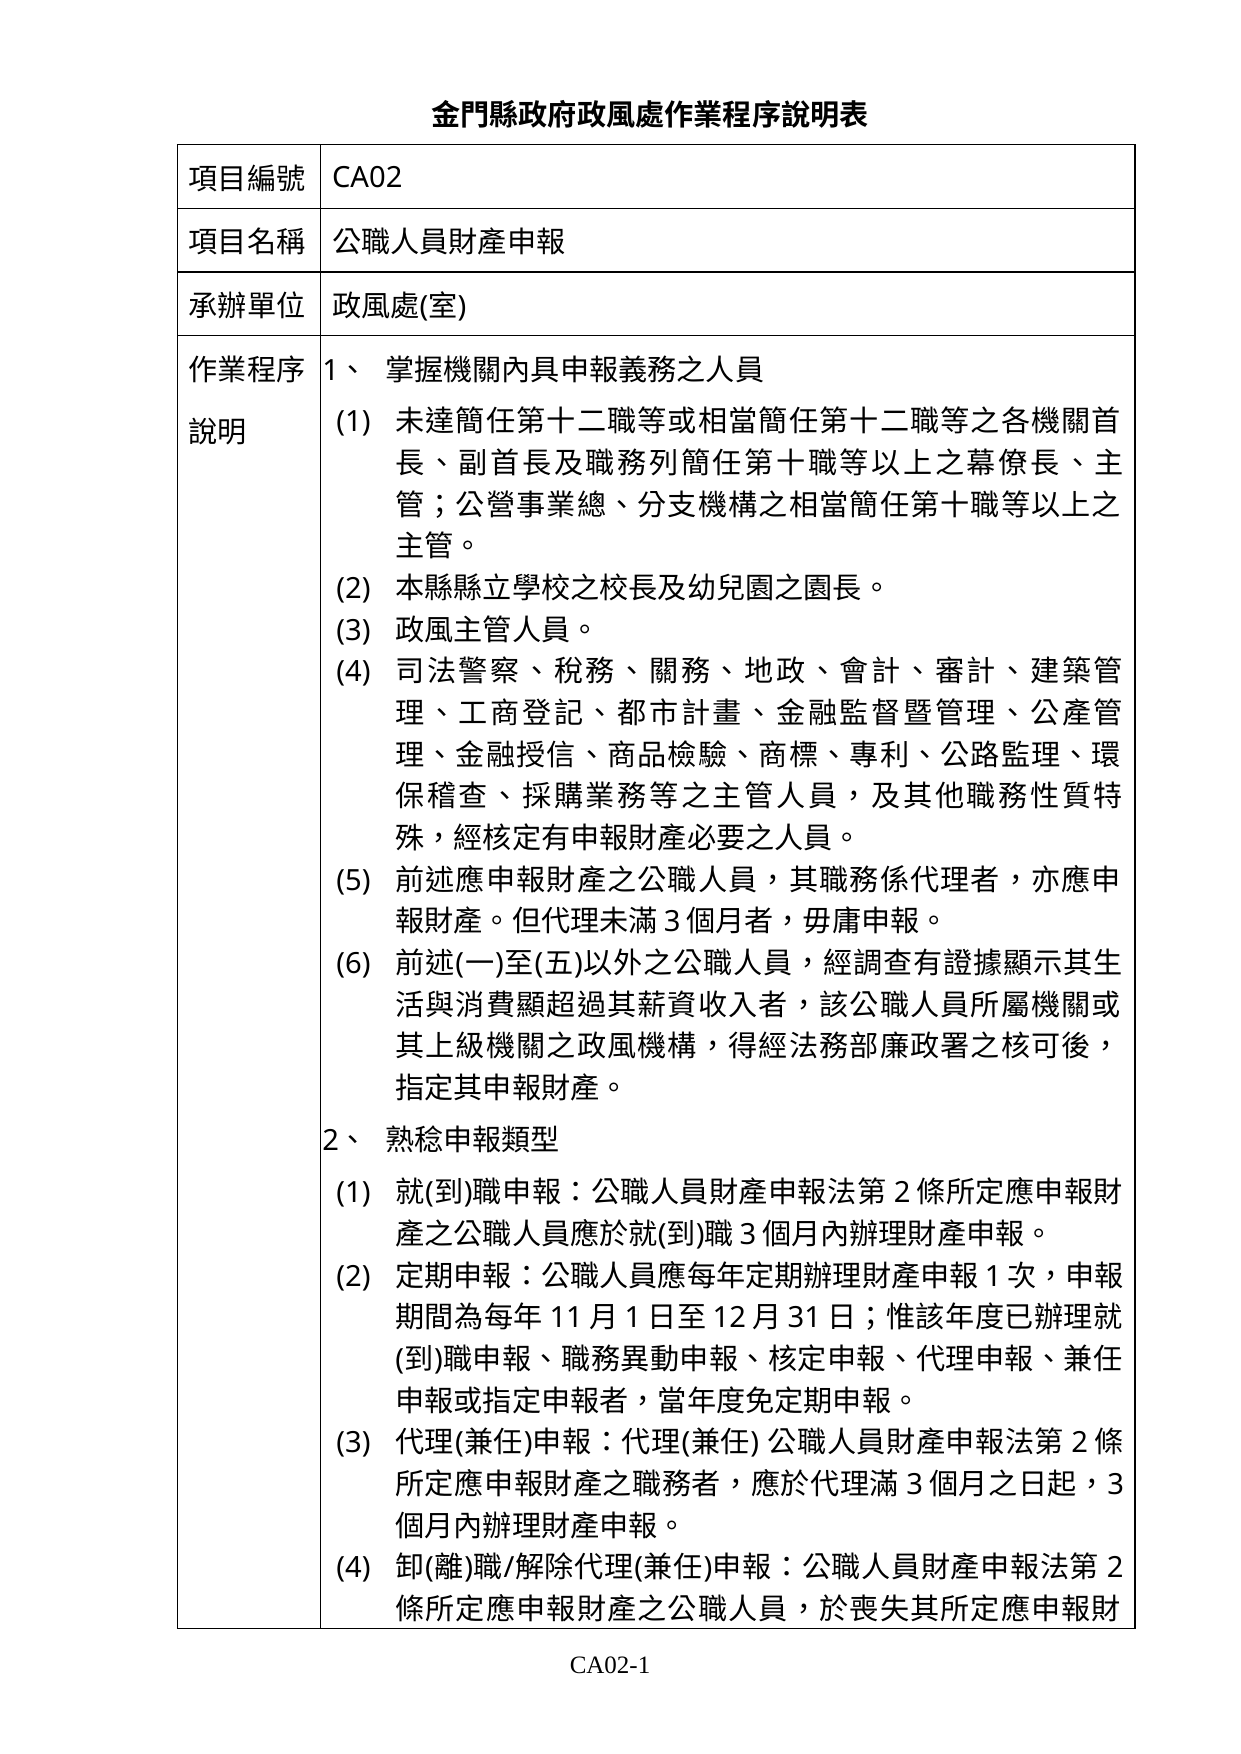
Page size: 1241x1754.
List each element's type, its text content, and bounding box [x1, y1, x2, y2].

table_cell 承辦單位 [178, 273, 320, 335]
table_cell 項目名稱 [178, 209, 320, 271]
table_cell 掌握機關內具申報義務之人員 未達簡任第十二職等或相當簡任第十二職等之各機關首長、副首長及職務列簡任第十職等以上之幕僚長、主管；公營事業總、分支機構之相當簡任第十職等以上之主管。 本縣縣立學校之校長及幼兒園之園長。 政風主管人員。 司法警察、稅務、關務、地政、會計、審計、建築管理、工商登記、都市計畫、金融監督暨管理、公產管理、金融授信、商品檢驗、商標、專利、公路監理、環保稽查、採購業務等之主管人員，及其他職務性質特殊，經核定有申報財產必要之人員。 前述應申報財產之公職人員，其職務係代理者，亦應申報財產。但代理未滿3個月者，毋庸申報。 前述(一)至(五)以外之公職人員，經調查有證據顯示其生活與消費顯超過其薪資收入者，該公職人員所屬機關或其上級機關之政風機構，得經法務部廉政署之核可後，指定其申報財產。 熟稔申報類型 就(到)職申報：公職人員財產申報法第2條所定應申報財產之公職人員應於就(到)職3個月內辦理財產申報。 定期申報：公職人員應每年定期辦理財產申報1次，申報期間為每年11月1日至12月31日；惟該年度已辦理就(到)職申報、職務異動申報、核定申報、代理申報、兼任申報或指定申報者，當年度免定期申報。 代理(兼任)申報：代理(兼任) 公職人員財產申報法第2條所定應申報財產之職務者，應於代理滿3個月之日起，3個月內辦理財產申報。 卸(離)職/解除代理(兼任)申報：公職人員財產申報法第2條所定應申報財產之公職人員，於喪失其所定應申報財產之身分起2個月內，應申報其卸(離)職或解除代理(兼任)當日之財產情形。 核定申報：依公職人員財產申報法第2條第1項第13款後段規定，經核定為有申報財產必要之公職人員，應於核定之日起3個月內申報。 指定申報：公職人員所屬機關或其上級機關之政風機構，經法務部廉政署核可指定其應申報者，應於指定之日起3個月內申報。 前置作業 定期申報：受理機關(構)於定期申報期間開始前，協助於法務部申報系統完成授權作業，申報期開始時，以書面通知申報人於法定期限內完成申報。（通知為服務性質，縱未通知，申報人亦不得藉此卸免其法定義務） 定期申報以外之各類申報：政風機構宜知會人事單位列管機關具申報身分之人員，人事單位於該等人員職務有所異動時即時通報，政風機構接獲通報後，應以書面通知限期完成申報。 受理申報：受理申報人所交申報表後，應即就申報資料進行形式審查，如有不完備或明顯錯誤之情形，應通知申報人限期補正，申報人未依規定期限申報或限期未補正，應填具裁罰陳報單連同事證陳報上級政風機構層轉法務部。 實質審查：審查作業期間以不超過次一申報年度為原則，例外不得超過2年。 比例查核：定期申報期間截止後1個月內，依法務部函釋規定之抽籤比例，辦理公開抽籤，確定應受審查之申報資料。 個案查核：受理申報機關(構)因陳情、檢舉或其他事證，認有審查之必要者，應就其有無違反公職人員財產申報法第12條之規定，進行審查，以發揮預防貪瀆及發掘不法之實效。 裁罰作業 (一)未/逾期申報：未依規定期限申報或無正當理由不為申報者，應填具「未/逾期申報公職人員財產裁罰陳報單」，連同審查結果陳報法務部。 (二)申報不實：申報人有故意隱匿財產為不實之申報、故意申報不實，或審查結果未相符，應填具「申報不實公職人員裁罰陳報單」，連同審查結果陳報法務部。 (三)拒絕/不實說明(提供)：受查詢之機關(構)、團體或個人無正當理由拒絕說明或為不實說明，或拒絕配合提供或提供不實者，應填具「拒絕/不實說明(提供)裁罰陳報單」，連同相關事證資料陳報法務部。 受理查閱申請：政風機關(構)應將申報資料影印並加蓋與原本相符之章戳，列冊供人申請查閱(採網路申報方式者除外)，並依相關作業規定受理查閱。 申報資料之處理：公職人員因職務異動致受理申報機關(構)變動者，原受理申報機關(構)應將其申報資料送交新受理申報機關(構)；申報人喪失申報之身分者，其申報之資料應保存5年，期滿應予銷毀。但經司法機關或監察機關依法通知留存者，不在此限。 [321, 336, 1134, 1628]
table_cell 政風處(室) [321, 273, 1134, 335]
text 金門縣政府政風處作業程序說明表 [177, 82, 1122, 144]
table_header 項目編號 [178, 145, 320, 208]
table_header CA02 [321, 145, 1134, 208]
table_cell 作業程序說明 [178, 336, 320, 1628]
table_cell 公職人員財產申報 [321, 209, 1134, 271]
